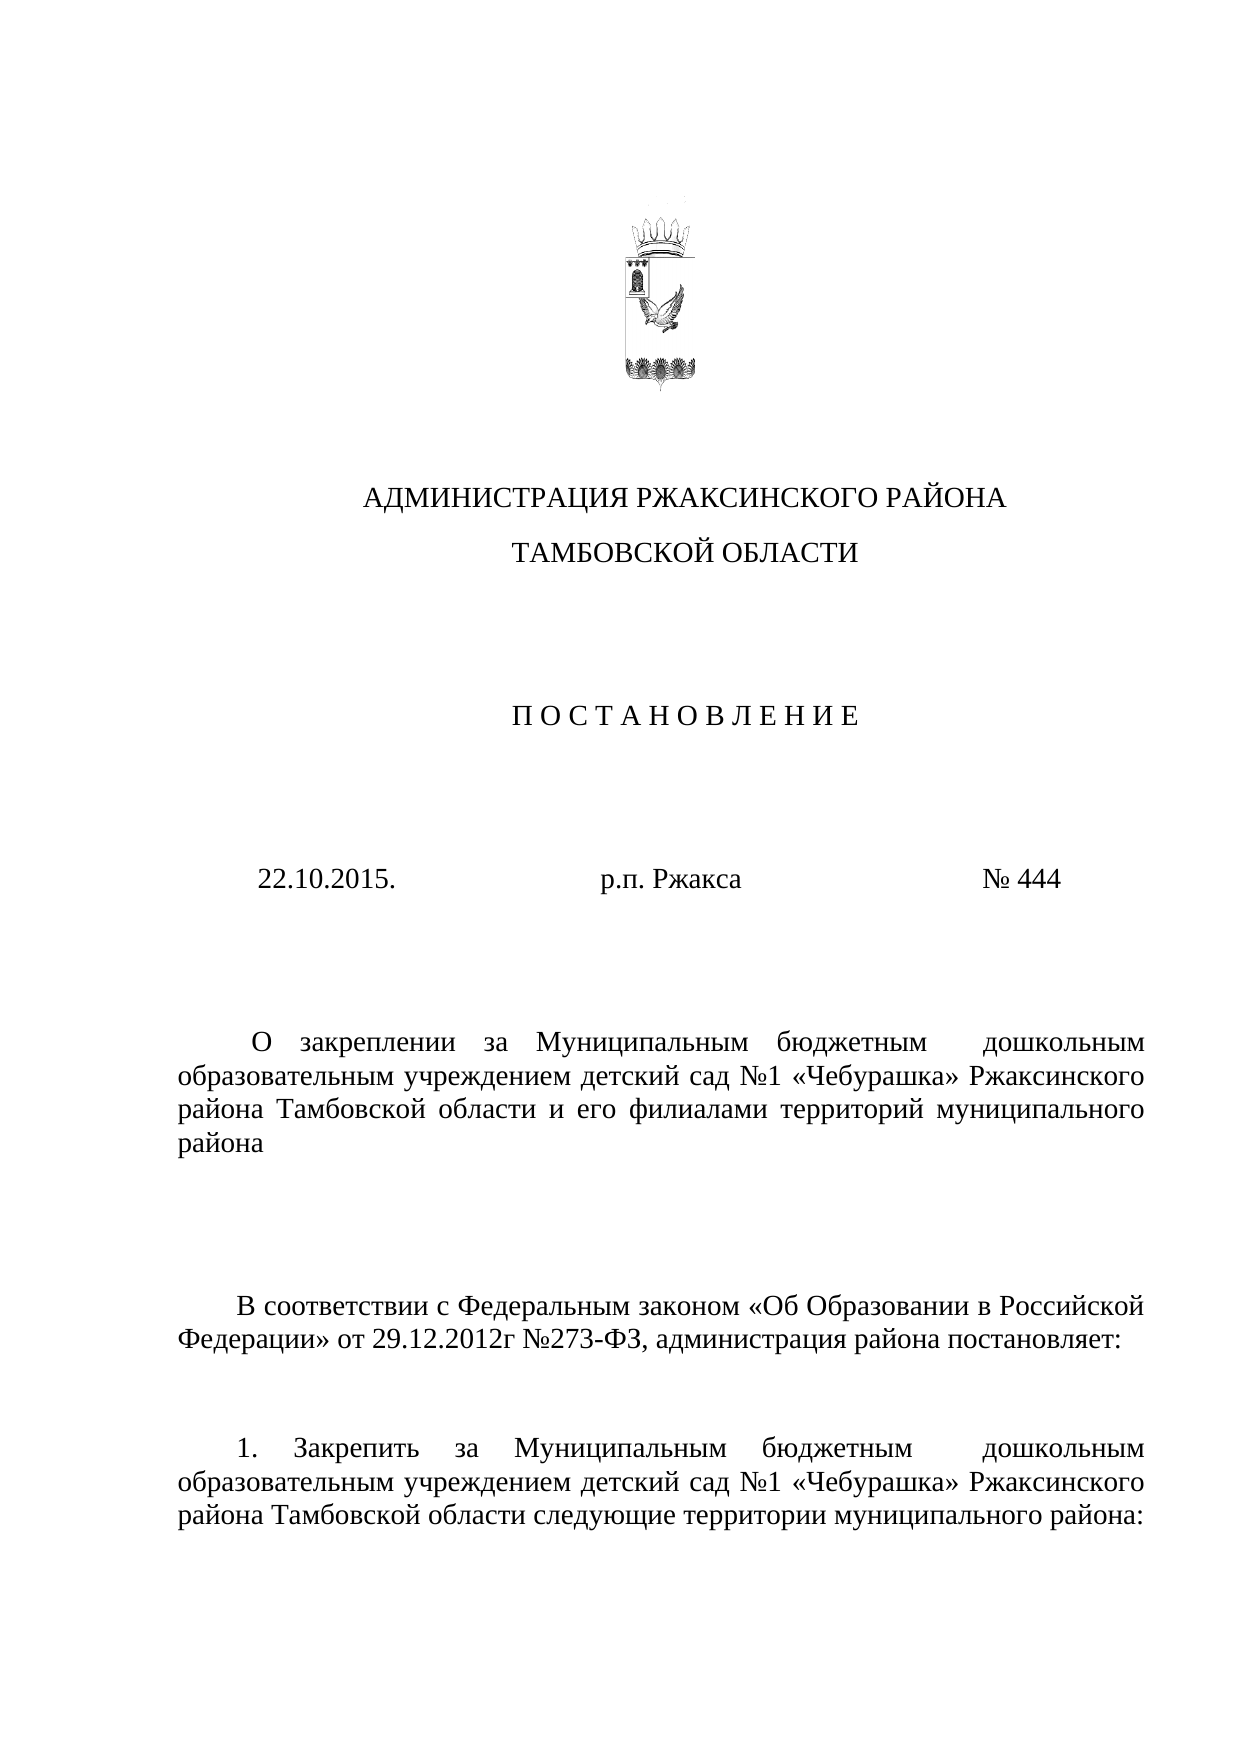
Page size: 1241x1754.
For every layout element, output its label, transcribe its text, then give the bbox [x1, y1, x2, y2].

text В соответствии с Федеральным законом «Об Образовании в Российской Федерации» от 29.12.2012г №273-ФЗ, администрация района постановляет: [177, 1288, 1146, 1355]
text 1. Закрепить за Муниципальным бюджетным дошкольным образовательным учреждением детский сад №1 «Чебурашка» Ржаксинского района Тамбовской области следующие территории муниципального района: [177, 1430, 1146, 1531]
text 22.10.2015. р.п. Ржакса № 444 [177, 861, 1146, 895]
text О закреплении за Муниципальным бюджетным дошкольным образовательным учреждением детский сад №1 «Чебурашка» Ржаксинского района Тамбовской области и его филиалами территорий муниципального района [177, 1024, 1146, 1158]
text АДМИНИСТРАЦИЯ РЖАКСИНСКОГО РАЙОНА [177, 481, 1193, 514]
picture [625, 196, 695, 397]
text П О С Т А Н О В Л Е Н И Е [177, 698, 1193, 732]
table_header [166, 133, 746, 426]
table_header [746, 133, 1177, 426]
text ТАМБОВСКОЙ ОБЛАСТИ [177, 535, 1193, 568]
